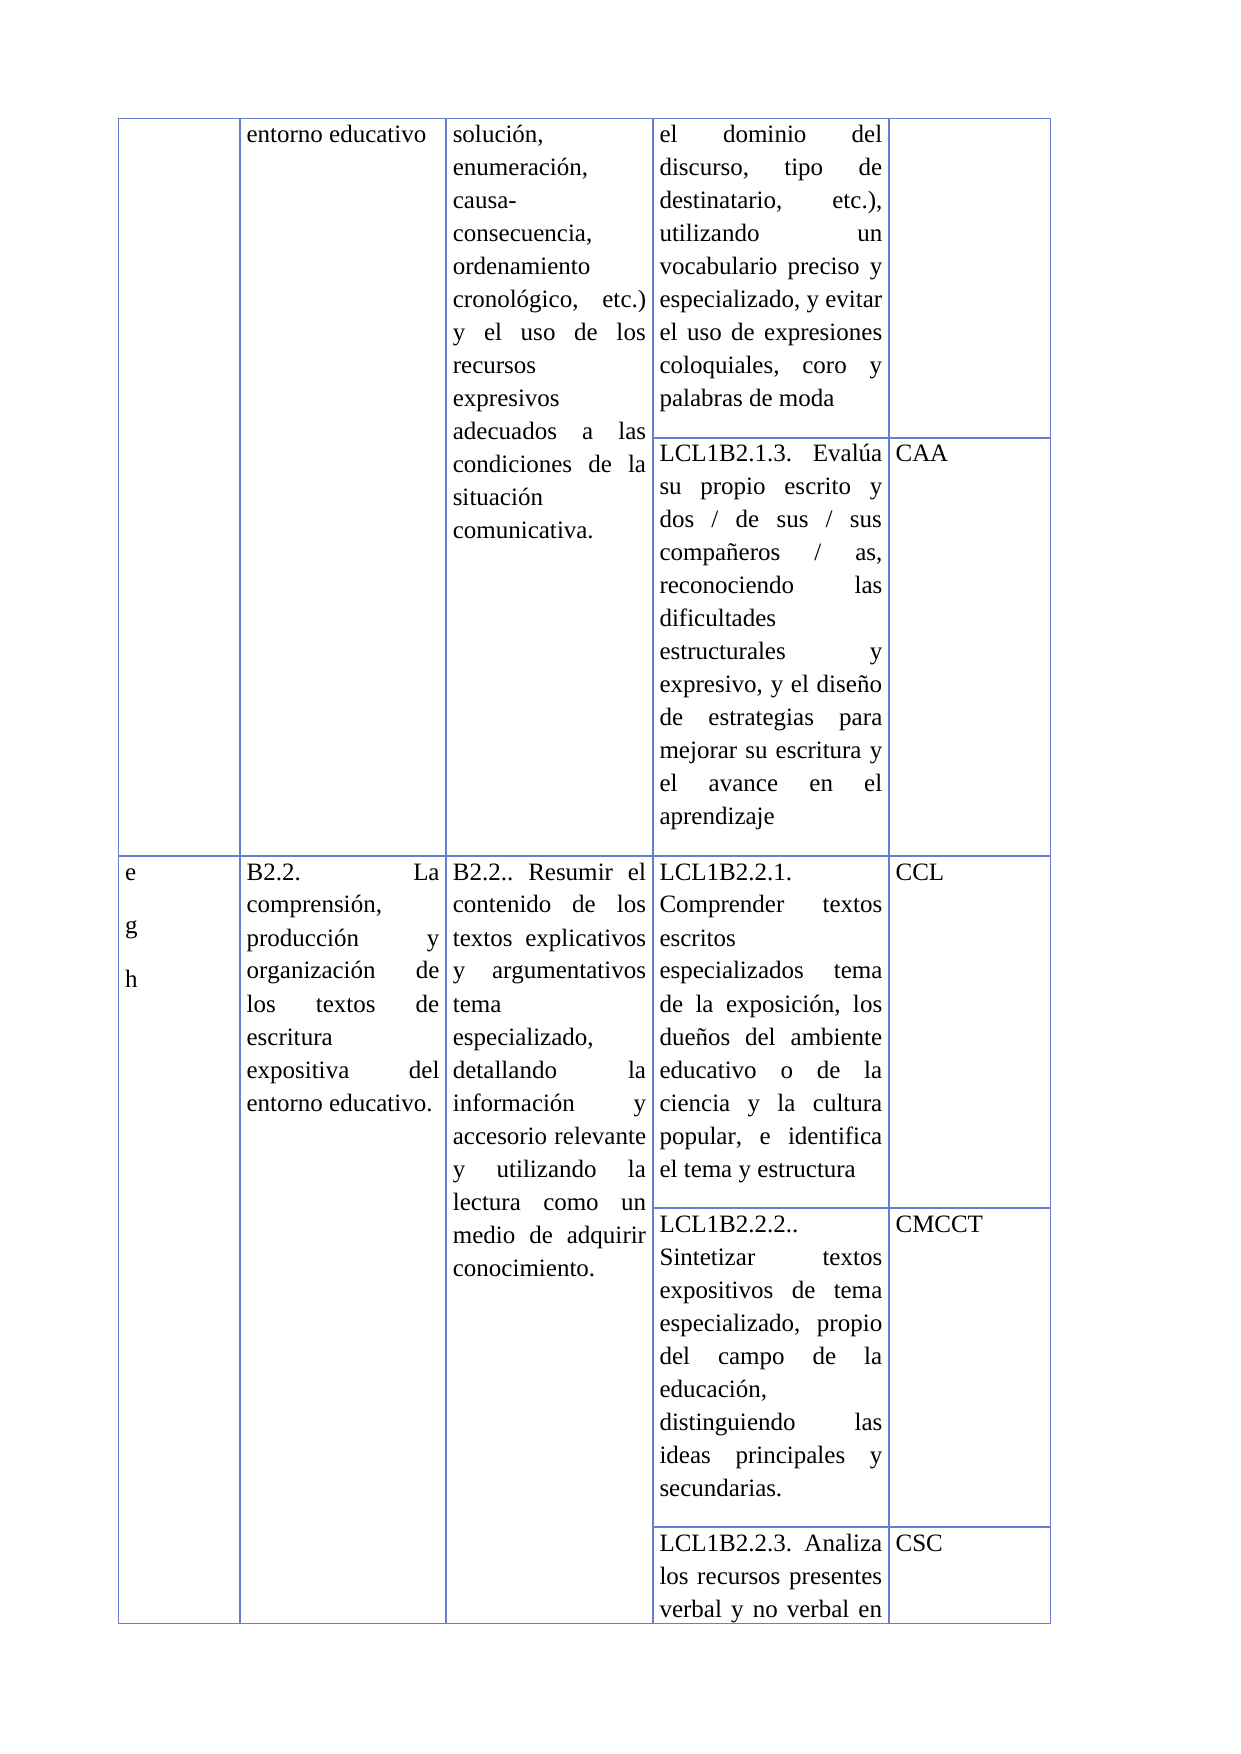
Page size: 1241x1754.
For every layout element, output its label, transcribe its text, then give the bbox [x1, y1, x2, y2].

table_cell B2.2.. Resumir el contenido de los textos explicativos y argumentativos tema especializado, detallando la información y accesorio relevante y utilizando la lectura como un medio de adquirir conocimiento. [447, 857, 652, 1623]
table_cell el dominio del discurso, tipo de destinatario, etc.), utilizando un vocabulario preciso y especializado, y evitar el uso de expresiones coloquiales, coro y palabras de moda [654, 119, 888, 437]
table_cell [119, 119, 239, 855]
table_cell LCL1B2.2.3. Analiza los recursos presentes verbal y no verbal en [654, 1528, 888, 1623]
table_cell LCL1B2.2.1. Comprender textos escritos especializados tema de la exposición, los dueños del ambiente educativo o de la ciencia y la cultura popular, e identifica el tema y estructura [654, 857, 888, 1207]
table_cell CAA [890, 439, 1050, 855]
table_cell CMCCT [890, 1209, 1050, 1526]
table_cell B2.2. La comprensión, producción y organización de los textos de escritura expositiva del entorno educativo. [241, 857, 445, 1623]
table_cell CCL [890, 857, 1050, 1207]
table_cell LCL1B2.2.2.. Sintetizar textos expositivos de tema especializado, propio del campo de la educación, distinguiendo las ideas principales y secundarias. [654, 1209, 888, 1526]
table_cell LCL1B2.1.3. Evalúa su propio escrito y dos / de sus / sus compañeros / as, reconociendo las dificultades estructurales y expresivo, y el diseño de estrategias para mejorar su escritura y el avance en el aprendizaje [654, 439, 888, 855]
table_cell [890, 119, 1050, 437]
table_cell entorno educativo [241, 119, 445, 855]
table_cell e g h [119, 857, 239, 1623]
table_cell CSC [890, 1528, 1050, 1623]
table_cell solución, enumeración, causa-consecuencia, ordenamiento cronológico, etc.) y el uso de los recursos expresivos adecuados a las condiciones de la situación comunicativa. [447, 119, 652, 855]
